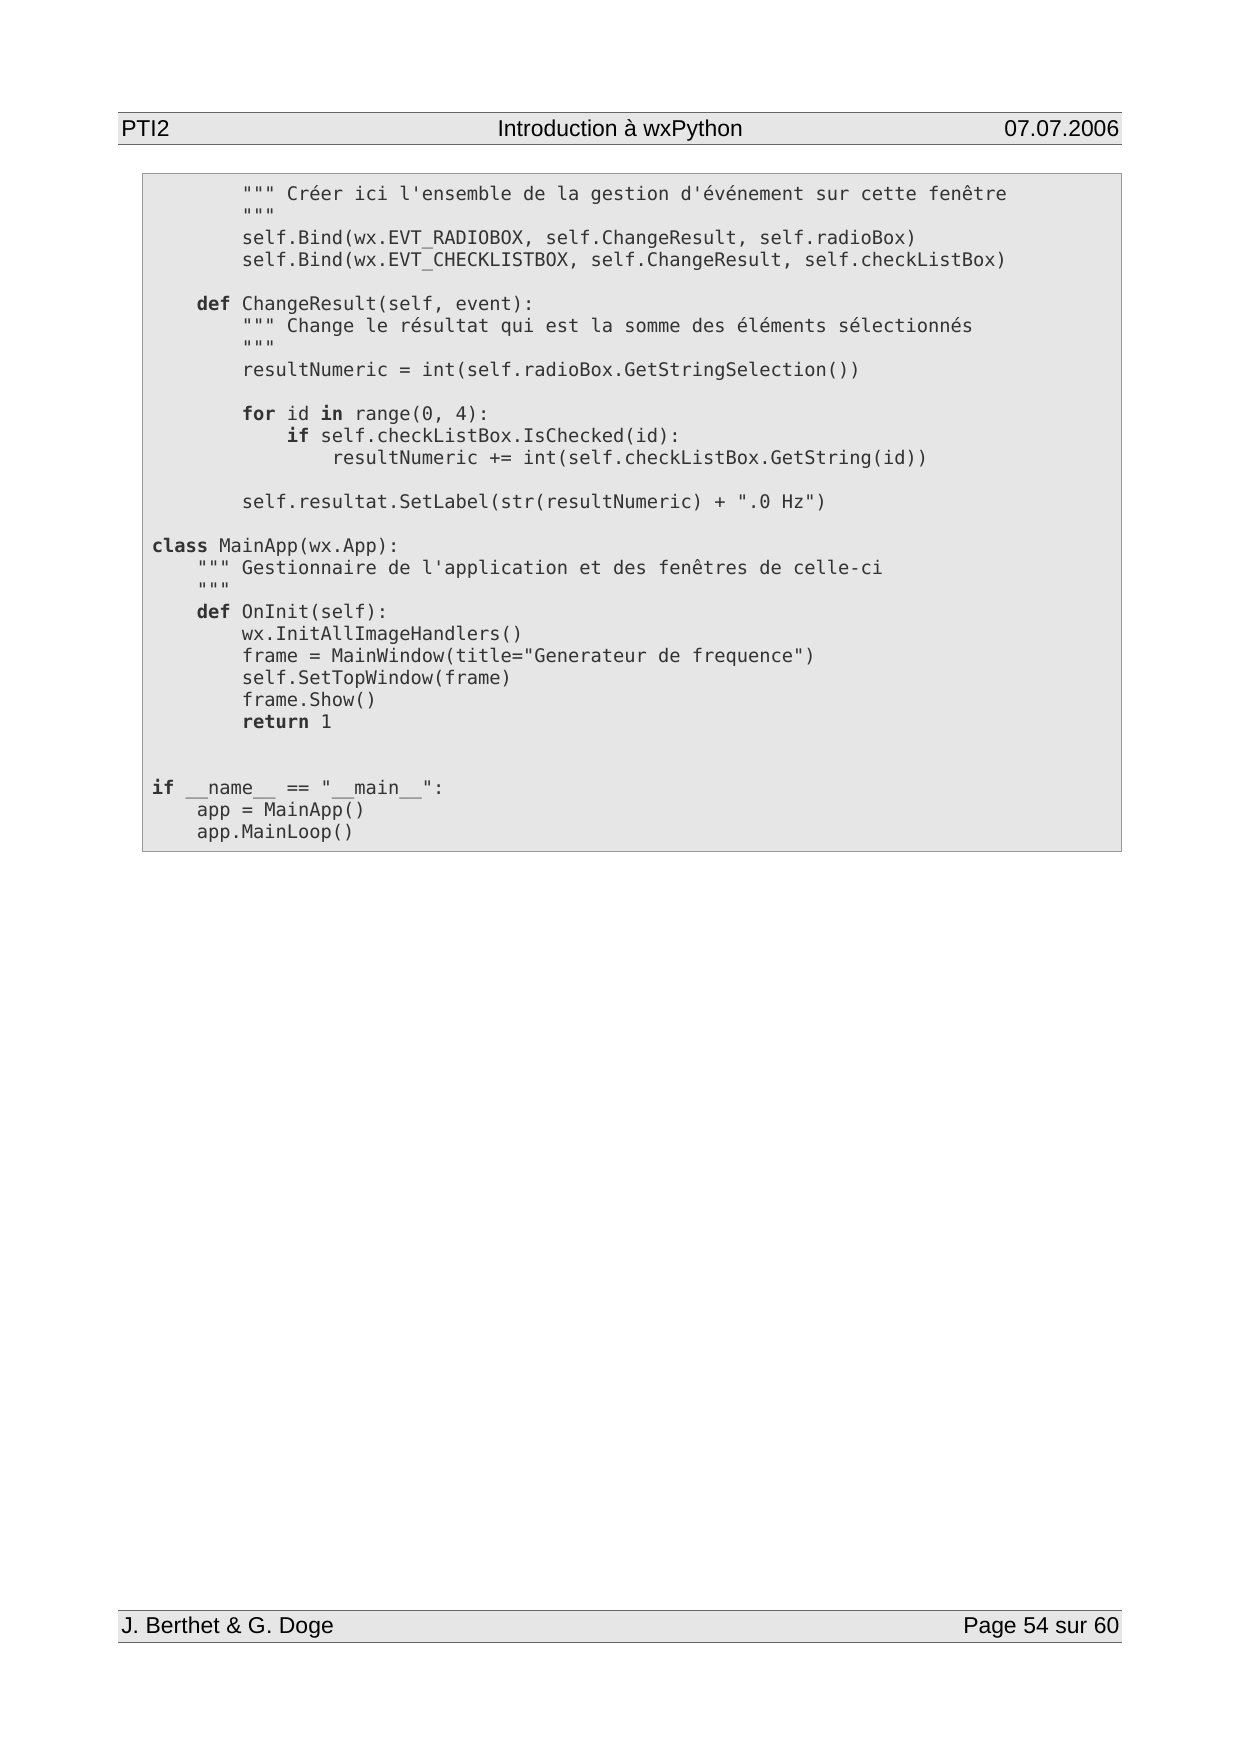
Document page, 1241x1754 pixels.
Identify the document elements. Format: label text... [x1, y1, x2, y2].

text class MainApp(wx.App): [143, 525, 1121, 547]
text resultNumeric = int(self.radioBox.GetStringSelection()) [143, 349, 1121, 371]
text frame.Show() [143, 679, 1121, 701]
text """ [143, 195, 1121, 217]
text wx.InitAllImageHandlers() [143, 613, 1121, 635]
text for id in range(0, 4): [143, 393, 1121, 415]
text def OnInit(self): [143, 591, 1121, 613]
text frame = MainWindow(title="Generateur de frequence") [143, 635, 1121, 657]
text app.MainLoop() [143, 811, 1121, 851]
text self.Bind(wx.EVT_RADIOBOX, self.ChangeResult, self.radioBox) [143, 217, 1121, 239]
text if self.checkListBox.IsChecked(id): [143, 415, 1121, 437]
text self.SetTopWindow(frame) [143, 657, 1121, 679]
text self.Bind(wx.EVT_CHECKLISTBOX, self.ChangeResult, self.checkListBox) [143, 239, 1121, 261]
text """ Gestionnaire de l'application et des fenêtres de celle-ci [143, 547, 1121, 569]
text self.resultat.SetLabel(str(resultNumeric) + ".0 Hz") [143, 481, 1121, 503]
text """ [143, 327, 1121, 349]
text return 1 [143, 701, 1121, 723]
text resultNumeric += int(self.checkListBox.GetString(id)) [143, 437, 1121, 459]
text app = MainApp() [143, 789, 1121, 811]
text def ChangeResult(self, event): [143, 283, 1121, 305]
text if __name__ == "__main__": [143, 767, 1121, 789]
text """ Créer ici l'ensemble de la gestion d'événement sur cette fenêtre [143, 174, 1121, 195]
text """ Change le résultat qui est la somme des éléments sélectionnés [143, 305, 1121, 327]
text """ [143, 569, 1121, 591]
